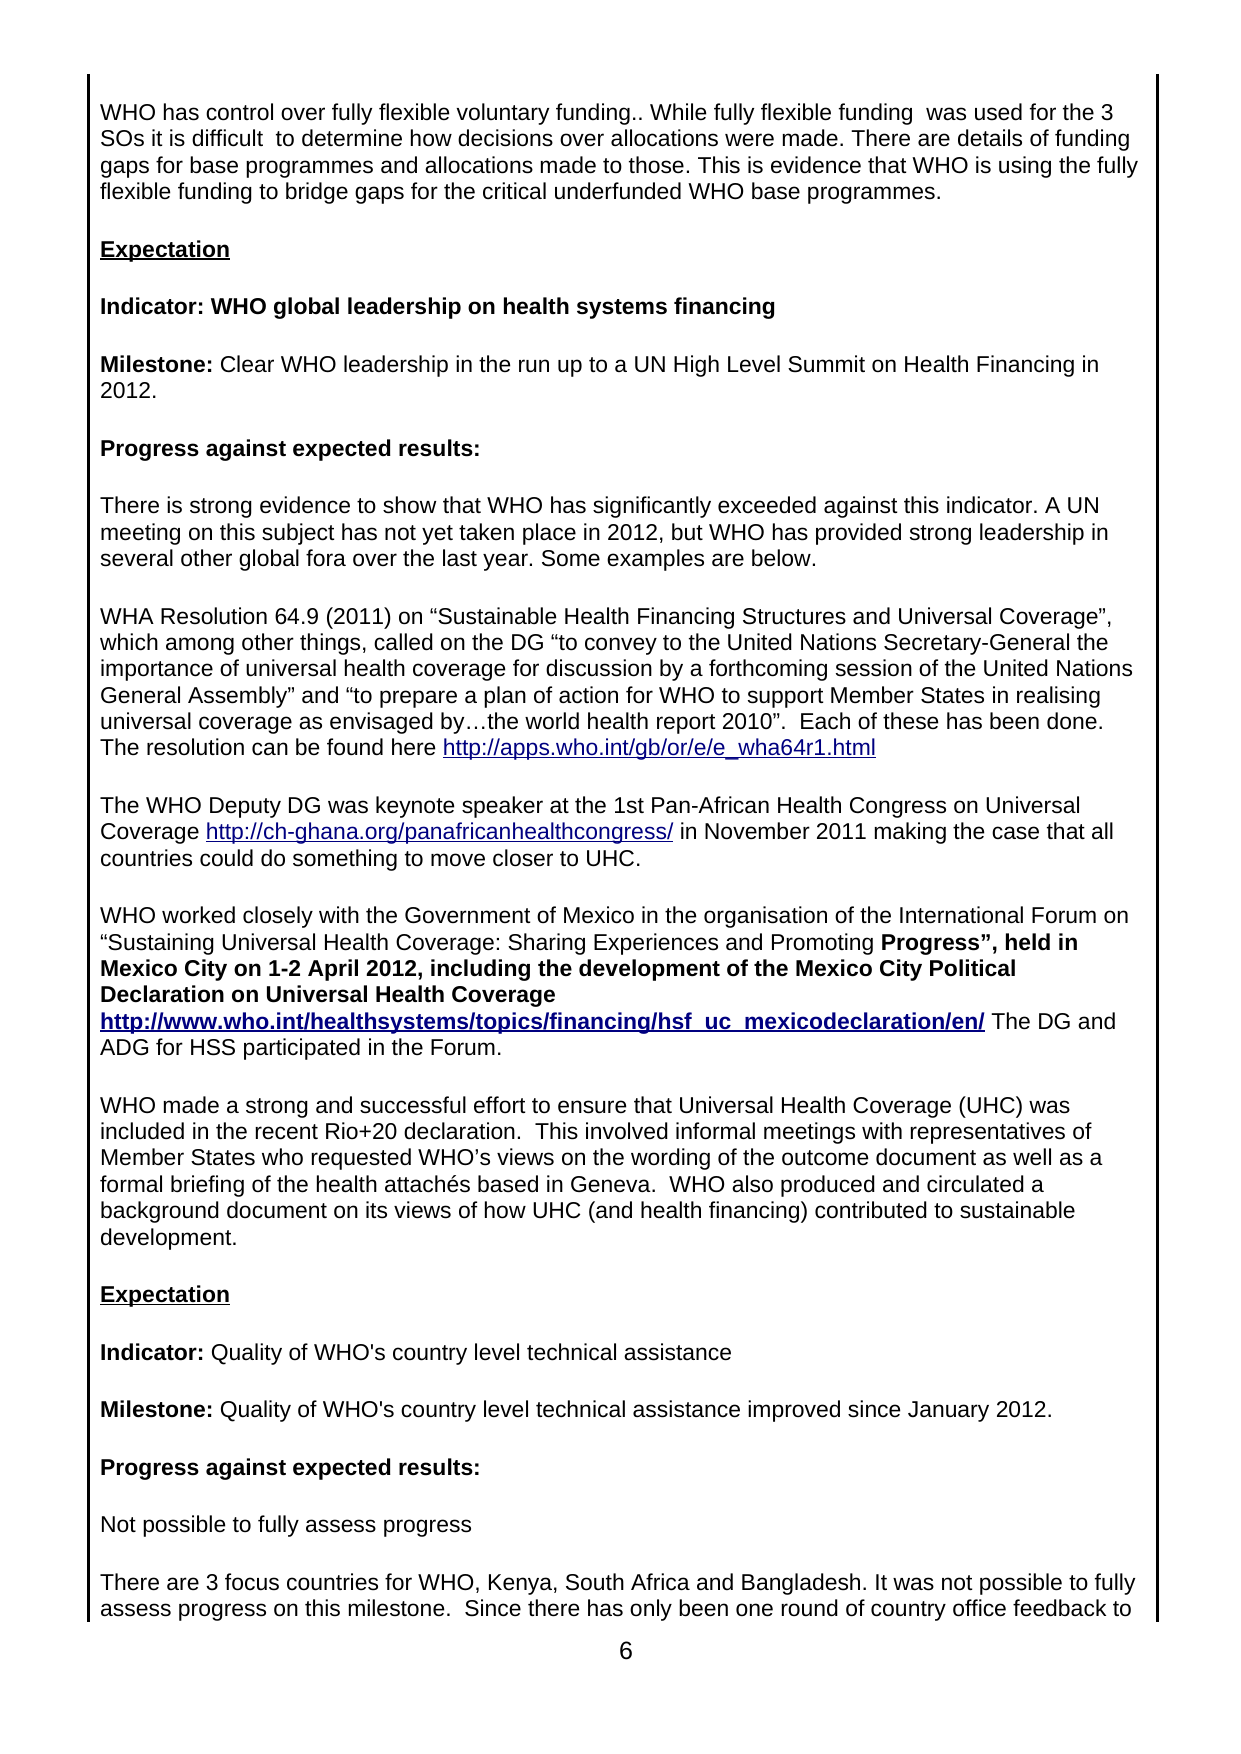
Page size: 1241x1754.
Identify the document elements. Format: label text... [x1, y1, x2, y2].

table_cell WHO has control over fully flexible voluntary funding.. While fully flexible funding was used for the 3 SOs it is difficult to determine how decisions over allocations were made. There are details of funding gaps for base programmes and allocations made to those. This is evidence that WHO is using the fully flexible funding to bridge gaps for the critical underfunded WHO base programmes. Expectation Indicator: WHO global leadership on health systems financing Milestone: Clear WHO leadership in the run up to a UN High Level Summit on Health Financing in 2012. Progress against expected results: There is strong evidence to show that WHO has significantly exceeded against this indicator. A UN meeting on this subject has not yet taken place in 2012, but WHO has provided strong leadership in several other global fora over the last year. Some examples are below. WHA Resolution 64.9 (2011) on “Sustainable Health Financing Structures and Universal Coverage”, which among other things, called on the DG “to convey to the United Nations Secretary-General the importance of universal health coverage for discussion by a forthcoming session of the United Nations General Assembly” and “to prepare a plan of action for WHO to support Member States in realising universal coverage as envisaged by…the world health report 2010”. Each of these has been done. The resolution can be found here http://apps.who.int/gb/or/e/e_wha64r1.html The WHO Deputy DG was keynote speaker at the 1st Pan-African Health Congress on Universal Coverage http://ch-ghana.org/panafricanhealthcongress/ in November 2011 making the case that all countries could do something to move closer to UHC. WHO worked closely with the Government of Mexico in the organisation of the International Forum on “Sustaining Universal Health Coverage: Sharing Experiences and Promoting Progress”, held in Mexico City on 1-2 April 2012, including the development of the Mexico City Political Declaration on Universal Health Coverage http://www.who.int/healthsystems/topics/financing/hsf_uc_mexicodeclaration/en/ The DG and ADG for HSS participated in the Forum. WHO made a strong and successful effort to ensure that Universal Health Coverage (UHC) was included in the recent Rio+20 declaration. This involved informal meetings with representatives of Member States who requested WHO’s views on the wording of the outcome document as well as a formal briefing of the health attachés based in Geneva. WHO also produced and circulated a background document on its views of how UHC (and health financing) contributed to sustainable development. Expectation Indicator: Quality of WHO's country level technical assistance Milestone: Quality of WHO's country level technical assistance improved since January 2012. Progress against expected results: Not possible to fully assess progress There are 3 focus countries for WHO, Kenya, South Africa and Bangladesh. It was not possible to fully assess progress on this milestone. Since there has only been one round of country office feedback to [90, 74, 1156, 1622]
